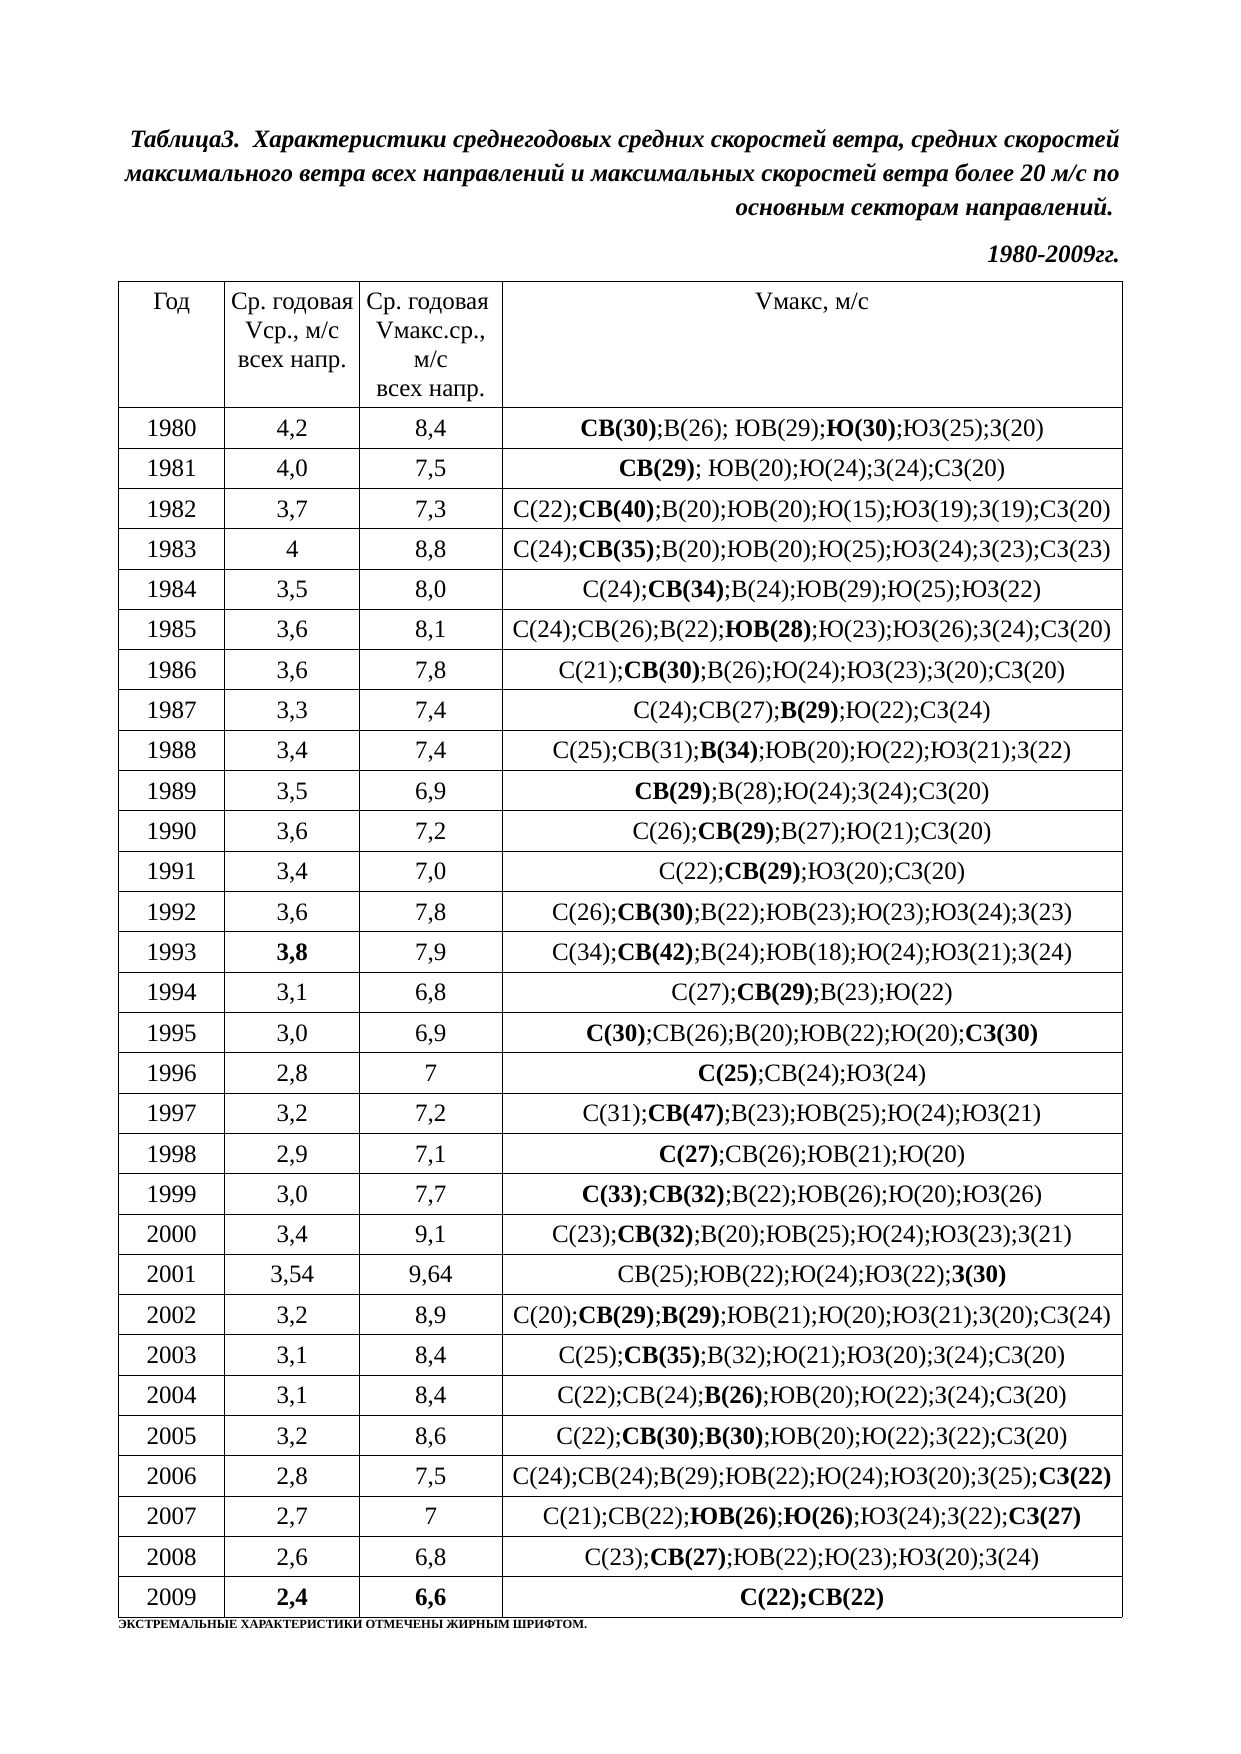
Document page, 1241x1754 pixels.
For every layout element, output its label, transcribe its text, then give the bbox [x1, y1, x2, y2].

table_cell 8,8 [360, 529, 502, 568]
table_cell 7,8 [360, 650, 502, 689]
table_cell 3,6 [225, 811, 359, 851]
table_cell 3,54 [225, 1255, 359, 1294]
table_cell 7,1 [360, 1134, 502, 1173]
table_cell 7 [360, 1497, 502, 1536]
table_cell 1997 [119, 1094, 224, 1133]
table_cell 6,8 [360, 973, 502, 1012]
table_cell 3,6 [225, 892, 359, 931]
table_cell 3,2 [225, 1295, 359, 1334]
table_cell 7,9 [360, 932, 502, 972]
table_cell С(31);СВ(47);В(23);ЮВ(25);Ю(24);ЮЗ(21) [503, 1094, 1122, 1133]
table_cell 1994 [119, 973, 224, 1012]
table_cell С(30);СВ(26);В(20);ЮВ(22);Ю(20);СЗ(30) [503, 1013, 1122, 1052]
table_cell 6,6 [360, 1577, 502, 1617]
table_cell 2007 [119, 1497, 224, 1536]
table_cell 3,6 [225, 610, 359, 649]
table_cell 3,2 [225, 1094, 359, 1133]
table_cell 2006 [119, 1456, 224, 1496]
table_cell 1988 [119, 731, 224, 770]
table_header Vмакс, м/с [503, 282, 1122, 407]
table_cell С(24);СВ(35);В(20);ЮВ(20);Ю(25);ЮЗ(24);З(23);СЗ(23) [503, 529, 1122, 568]
table_cell С(25);СВ(31);В(34);ЮВ(20);Ю(22);ЮЗ(21);З(22) [503, 731, 1122, 770]
table_cell 1998 [119, 1134, 224, 1173]
table_header Ср. годовая Vмакс.ср., м/с всех напр. [360, 282, 502, 407]
table_cell С(22);СВ(24);В(26);ЮВ(20);Ю(22);З(24);СЗ(20) [503, 1376, 1122, 1415]
table_cell СВ(25);ЮВ(22);Ю(24);ЮЗ(22);З(30) [503, 1255, 1122, 1294]
table_cell 2001 [119, 1255, 224, 1294]
table_cell 2,4 [225, 1577, 359, 1617]
table_cell 3,0 [225, 1174, 359, 1213]
table_cell 2005 [119, 1416, 224, 1455]
table_cell С(20);СВ(29);В(29);ЮВ(21);Ю(20);ЮЗ(21);З(20);СЗ(24) [503, 1295, 1122, 1334]
table_cell 7,4 [360, 731, 502, 770]
table_cell С(22);СВ(22) [503, 1577, 1122, 1617]
table_cell 7,5 [360, 449, 502, 488]
table_cell СВ(29); ЮВ(20);Ю(24);З(24);СЗ(20) [503, 449, 1122, 488]
table_cell 3,1 [225, 1335, 359, 1375]
table_cell 7,4 [360, 690, 502, 730]
table_cell 3,6 [225, 650, 359, 689]
table_cell 7 [360, 1053, 502, 1092]
table_cell 3,5 [225, 570, 359, 609]
table_cell С(24);СВ(27);В(29);Ю(22);СЗ(24) [503, 690, 1122, 730]
table_cell 4,0 [225, 449, 359, 488]
table_cell С(27);СВ(29);В(23);Ю(22) [503, 973, 1122, 1012]
table_cell С(22);СВ(30);В(30);ЮВ(20);Ю(22);З(22);СЗ(20) [503, 1416, 1122, 1455]
table_cell 1986 [119, 650, 224, 689]
table_cell 4 [225, 529, 359, 568]
table_cell 8,4 [360, 1376, 502, 1415]
table_cell 2,6 [225, 1537, 359, 1576]
table_cell 2000 [119, 1215, 224, 1254]
table_cell 1995 [119, 1013, 224, 1052]
table_cell 1993 [119, 932, 224, 972]
table_header Ср. годовая Vср., м/с всех напр. [225, 282, 359, 407]
table_cell 1996 [119, 1053, 224, 1092]
table_cell 1987 [119, 690, 224, 730]
table_cell 3,4 [225, 1215, 359, 1254]
table_cell 8,4 [360, 1335, 502, 1375]
table_cell 7,7 [360, 1174, 502, 1213]
table_cell С(25);СВ(24);ЮЗ(24) [503, 1053, 1122, 1092]
table_cell 1980 [119, 408, 224, 447]
table_cell С(23);СВ(27);ЮВ(22);Ю(23);ЮЗ(20);З(24) [503, 1537, 1122, 1576]
table_cell 7,2 [360, 1094, 502, 1133]
table_cell 8,4 [360, 408, 502, 447]
table_cell 6,9 [360, 771, 502, 810]
table_cell С(22);СВ(40);В(20);ЮВ(20);Ю(15);ЮЗ(19);З(19);СЗ(20) [503, 489, 1122, 528]
table_cell 7,3 [360, 489, 502, 528]
table_cell 3,1 [225, 1376, 359, 1415]
table_cell 6,9 [360, 1013, 502, 1052]
table_cell 3,3 [225, 690, 359, 730]
table_cell 1982 [119, 489, 224, 528]
table_cell 8,1 [360, 610, 502, 649]
table_cell 7,0 [360, 852, 502, 891]
table_cell 2,8 [225, 1456, 359, 1496]
table_cell 8,0 [360, 570, 502, 609]
table_cell 3,0 [225, 1013, 359, 1052]
table_cell С(21);СВ(22);ЮВ(26);Ю(26);ЮЗ(24);З(22);СЗ(27) [503, 1497, 1122, 1536]
table_cell 3,4 [225, 731, 359, 770]
table_cell 9,64 [360, 1255, 502, 1294]
text 1980-2009гг. [118, 234, 1122, 268]
table_cell С(21);СВ(30);В(26);Ю(24);ЮЗ(23);З(20);СЗ(20) [503, 650, 1122, 689]
table_cell 3,8 [225, 932, 359, 972]
table_cell 6,8 [360, 1537, 502, 1576]
table_cell 9,1 [360, 1215, 502, 1254]
table_cell С(24);СВ(24);В(29);ЮВ(22);Ю(24);ЮЗ(20);З(25);СЗ(22) [503, 1456, 1122, 1496]
table_cell СВ(30);В(26); ЮВ(29);Ю(30);ЮЗ(25);З(20) [503, 408, 1122, 447]
table_cell С(23);СВ(32);В(20);ЮВ(25);Ю(24);ЮЗ(23);З(21) [503, 1215, 1122, 1254]
table_cell С(34);СВ(42);В(24);ЮВ(18);Ю(24);ЮЗ(21);З(24) [503, 932, 1122, 972]
table_cell С(24);СВ(26);В(22);ЮВ(28);Ю(23);ЮЗ(26);З(24);СЗ(20) [503, 610, 1122, 649]
table_header Год [119, 282, 224, 407]
table_cell 2002 [119, 1295, 224, 1334]
table_cell 1984 [119, 570, 224, 609]
table_cell 1991 [119, 852, 224, 891]
table_cell 2004 [119, 1376, 224, 1415]
table_cell 1981 [119, 449, 224, 488]
text ЭКСТРЕМАЛЬНЫЕ ХАРАКТЕРИСТИКИ ОТМЕЧЕНЫ ЖИРНЫМ ШРИФТОМ. [118, 1618, 1122, 1631]
table_cell 1983 [119, 529, 224, 568]
table_cell С(27);СВ(26);ЮВ(21);Ю(20) [503, 1134, 1122, 1173]
table_cell С(26);СВ(30);В(22);ЮВ(23);Ю(23);ЮЗ(24);З(23) [503, 892, 1122, 931]
table_cell 2,8 [225, 1053, 359, 1092]
table_cell 1990 [119, 811, 224, 851]
table_cell 1985 [119, 610, 224, 649]
table_cell 3,2 [225, 1416, 359, 1455]
text Таблица3. Характеристики среднегодовых средних скоростей ветра, средних скоростей максимального ветра всех направлений и максимальных скоростей ветра более 20 м/с по основным секторам направлений. [118, 118, 1122, 221]
table_cell 3,1 [225, 973, 359, 1012]
table_cell С(26);СВ(29);В(27);Ю(21);СЗ(20) [503, 811, 1122, 851]
table_cell С(25);СВ(35);В(32);Ю(21);ЮЗ(20);З(24);СЗ(20) [503, 1335, 1122, 1375]
table_cell 3,5 [225, 771, 359, 810]
table_cell 2,7 [225, 1497, 359, 1536]
table_cell 7,8 [360, 892, 502, 931]
table_cell 3,4 [225, 852, 359, 891]
table_cell 7,5 [360, 1456, 502, 1496]
table_cell С(22);СВ(29);ЮЗ(20);СЗ(20) [503, 852, 1122, 891]
table_cell 4,2 [225, 408, 359, 447]
table_cell 2009 [119, 1577, 224, 1617]
table_cell С(33);СВ(32);В(22);ЮВ(26);Ю(20);ЮЗ(26) [503, 1174, 1122, 1213]
table_cell 1992 [119, 892, 224, 931]
table_cell 1989 [119, 771, 224, 810]
table_cell 8,6 [360, 1416, 502, 1455]
table_cell 7,2 [360, 811, 502, 851]
table_cell 8,9 [360, 1295, 502, 1334]
table_cell С(24);СВ(34);В(24);ЮВ(29);Ю(25);ЮЗ(22) [503, 570, 1122, 609]
table_cell 1999 [119, 1174, 224, 1213]
table_cell 2008 [119, 1537, 224, 1576]
table_cell 2,9 [225, 1134, 359, 1173]
table_cell 3,7 [225, 489, 359, 528]
table_cell СВ(29);В(28);Ю(24);З(24);СЗ(20) [503, 771, 1122, 810]
table_cell 2003 [119, 1335, 224, 1375]
